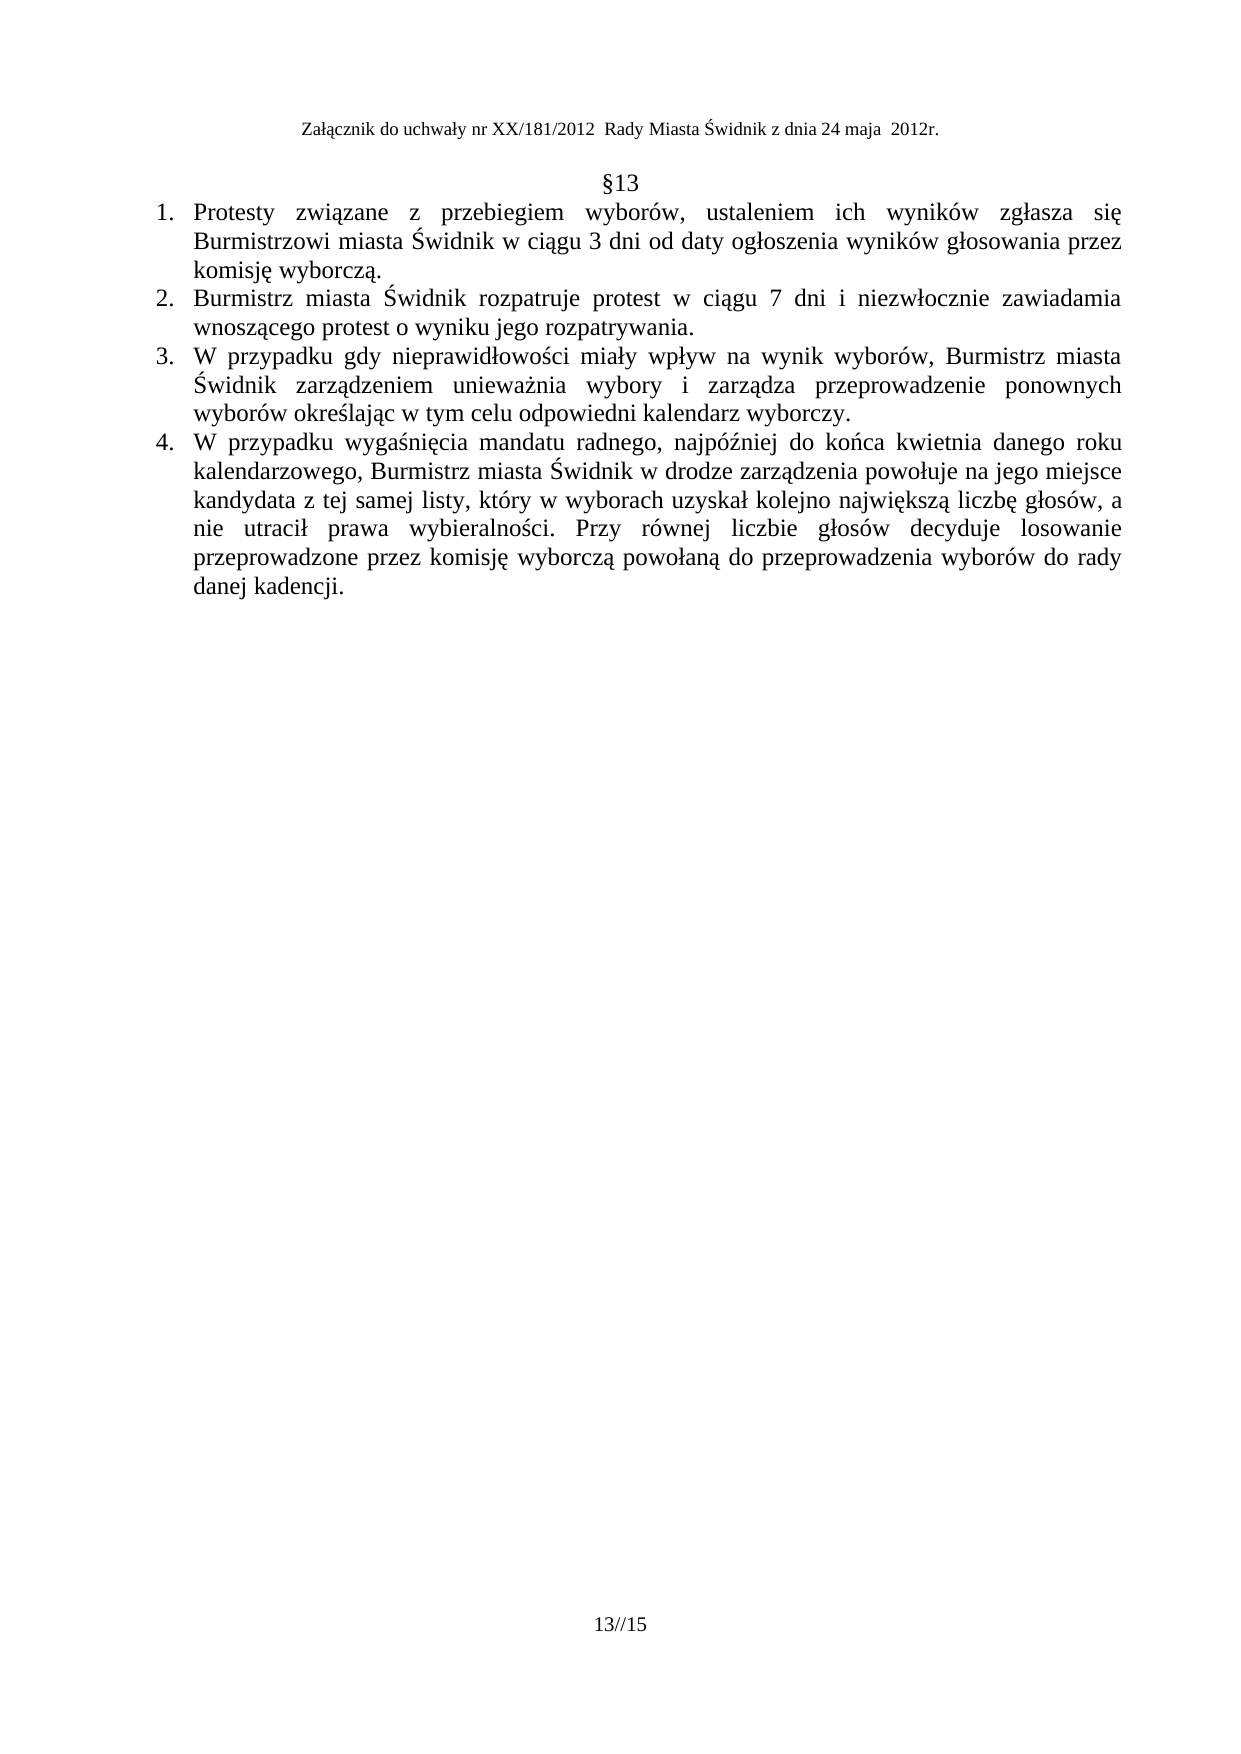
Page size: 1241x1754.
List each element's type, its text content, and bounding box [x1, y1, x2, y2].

list Burmistrz miasta Świdnik rozpatruje protest w ciągu 7 dni i niezwłocznie zawiadamia wnoszącego protest o wyniku jego rozpatrywania. [156, 283, 1122, 341]
list W przypadku gdy nieprawidłowości miały wpływ na wynik wyborów, Burmistrz miasta Świdnik zarządzeniem unieważnia wybory i zarządza przeprowadzenie ponownych wyborów określając w tym celu odpowiedni kalendarz wyborczy. [156, 341, 1122, 427]
list Protesty związane z przebiegiem wyborów, ustaleniem ich wyników zgłasza się Burmistrzowi miasta Świdnik w ciągu 3 dni od daty ogłoszenia wyników głosowania przez komisję wyborczą. [156, 197, 1122, 283]
list W przypadku wygaśnięcia mandatu radnego, najpóźniej do końca kwietnia danego roku kalendarzowego, Burmistrz miasta Świdnik w drodze zarządzenia powołuje na jego miejsce kandydata z tej samej listy, który w wyborach uzyskał kolejno największą liczbę głosów, a nie utracił prawa wybieralności. Przy równej liczbie głosów decyduje losowanie przeprowadzone przez komisję wyborczą powołaną do przeprowadzenia wyborów do rady danej kadencji. [156, 427, 1122, 600]
text §13 [118, 168, 1122, 197]
